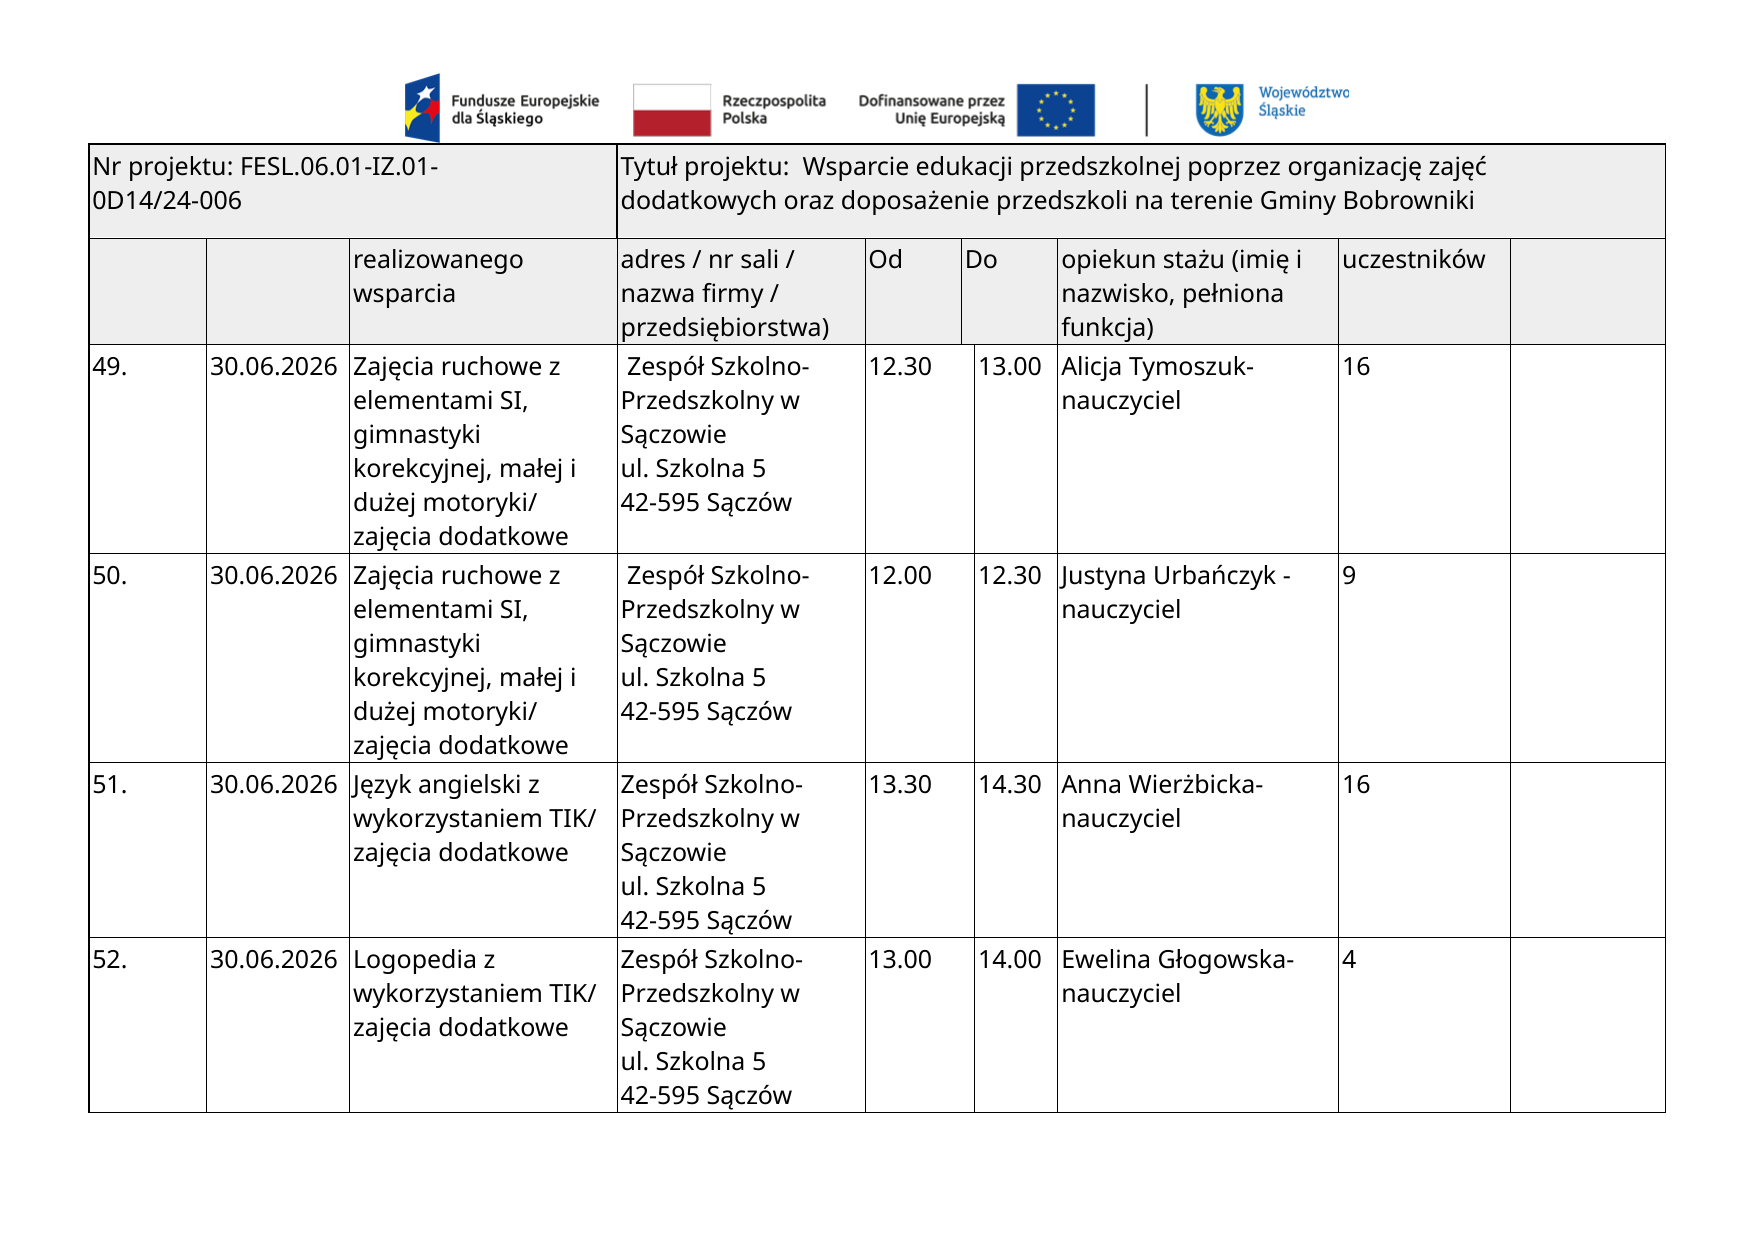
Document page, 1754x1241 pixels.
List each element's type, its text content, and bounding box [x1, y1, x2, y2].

table_cell 13.00 [866, 938, 974, 1112]
table_cell [1511, 554, 1665, 762]
table_header Nr projektu: FESL.06.01-IZ.01-0D14/24-006 [90, 145, 545, 237]
table_header [545, 145, 616, 237]
table_cell Justyna Urbańczyk - nauczyciel [1058, 554, 1338, 762]
picture [405, 73, 1349, 143]
table_cell 4 [1339, 938, 1510, 1112]
table_cell Anna Wierżbicka- nauczyciel [1058, 763, 1338, 937]
table_cell Logopedia z wykorzystaniem TIK/ zajęcia dodatkowe [350, 938, 617, 1112]
table_cell 49. [90, 345, 206, 553]
table_cell Ewelina Głogowska- nauczyciel [1058, 938, 1338, 1112]
table_cell Zespół Szkolno- Przedszkolny w Sączowie ul. Szkolna 5 42-595 Sączów [618, 938, 865, 1112]
table_cell [1511, 345, 1665, 553]
table_cell 30.06.2026 [207, 345, 349, 553]
table_cell 16 [1339, 345, 1510, 553]
table_cell 12.30 [975, 554, 1057, 762]
table_cell 30.06.2026 [207, 763, 349, 937]
table_cell [1511, 239, 1665, 344]
table_cell Do [962, 239, 1057, 344]
table_cell 13.30 [866, 763, 974, 937]
table_cell [90, 239, 206, 344]
table_cell 52. [90, 938, 206, 1112]
table_cell Zespół Szkolno- Przedszkolny w Sączowie ul. Szkolna 5 42-595 Sączów [618, 554, 865, 762]
table_cell Od [866, 239, 961, 344]
table_cell 50. [90, 554, 206, 762]
table_cell 14.30 [975, 763, 1057, 937]
table_cell Alicja Tymoszuk- nauczyciel [1058, 345, 1338, 553]
table_cell Zespół Szkolno- Przedszkolny w Sączowie ul. Szkolna 5 42-595 Sączów [618, 763, 865, 937]
table_header Tytuł projektu: Wsparcie edukacji przedszkolnej poprzez organizację zajęć dodatkowych oraz doposażenie przedszkoli na terenie Gminy Bobrowniki [618, 145, 1510, 237]
table_cell opiekun stażu (imię i nazwisko, pełniona funkcja) [1058, 239, 1338, 344]
table_cell [1511, 938, 1665, 1112]
table_cell [207, 239, 349, 344]
table_cell Zajęcia ruchowe z elementami SI, gimnastyki korekcyjnej, małej i dużej motoryki/ zajęcia dodatkowe [350, 554, 617, 762]
table_cell 14.00 [975, 938, 1057, 1112]
table_header [1510, 145, 1665, 237]
table_cell 51. [90, 763, 206, 937]
table_cell Język angielski z wykorzystaniem TIK/ zajęcia dodatkowe [350, 763, 617, 937]
table_cell 12.30 [866, 345, 974, 553]
table_cell 12.00 [866, 554, 974, 762]
table_cell 30.06.2026 [207, 938, 349, 1112]
table_cell realizowanego wsparcia [350, 239, 617, 344]
table_cell [1511, 763, 1665, 937]
table_cell 30.06.2026 [207, 554, 349, 762]
table_cell 16 [1339, 763, 1510, 937]
table_cell Zespół Szkolno- Przedszkolny w Sączowie ul. Szkolna 5 42-595 Sączów [618, 345, 865, 553]
table_cell 9 [1339, 554, 1510, 762]
table_cell 13.00 [975, 345, 1057, 553]
table_cell Zajęcia ruchowe z elementami SI, gimnastyki korekcyjnej, małej i dużej motoryki/ zajęcia dodatkowe [350, 345, 617, 553]
table_cell adres / nr sali / nazwa firmy / przedsiębiorstwa) [618, 239, 865, 344]
table_cell uczestników [1339, 239, 1510, 344]
